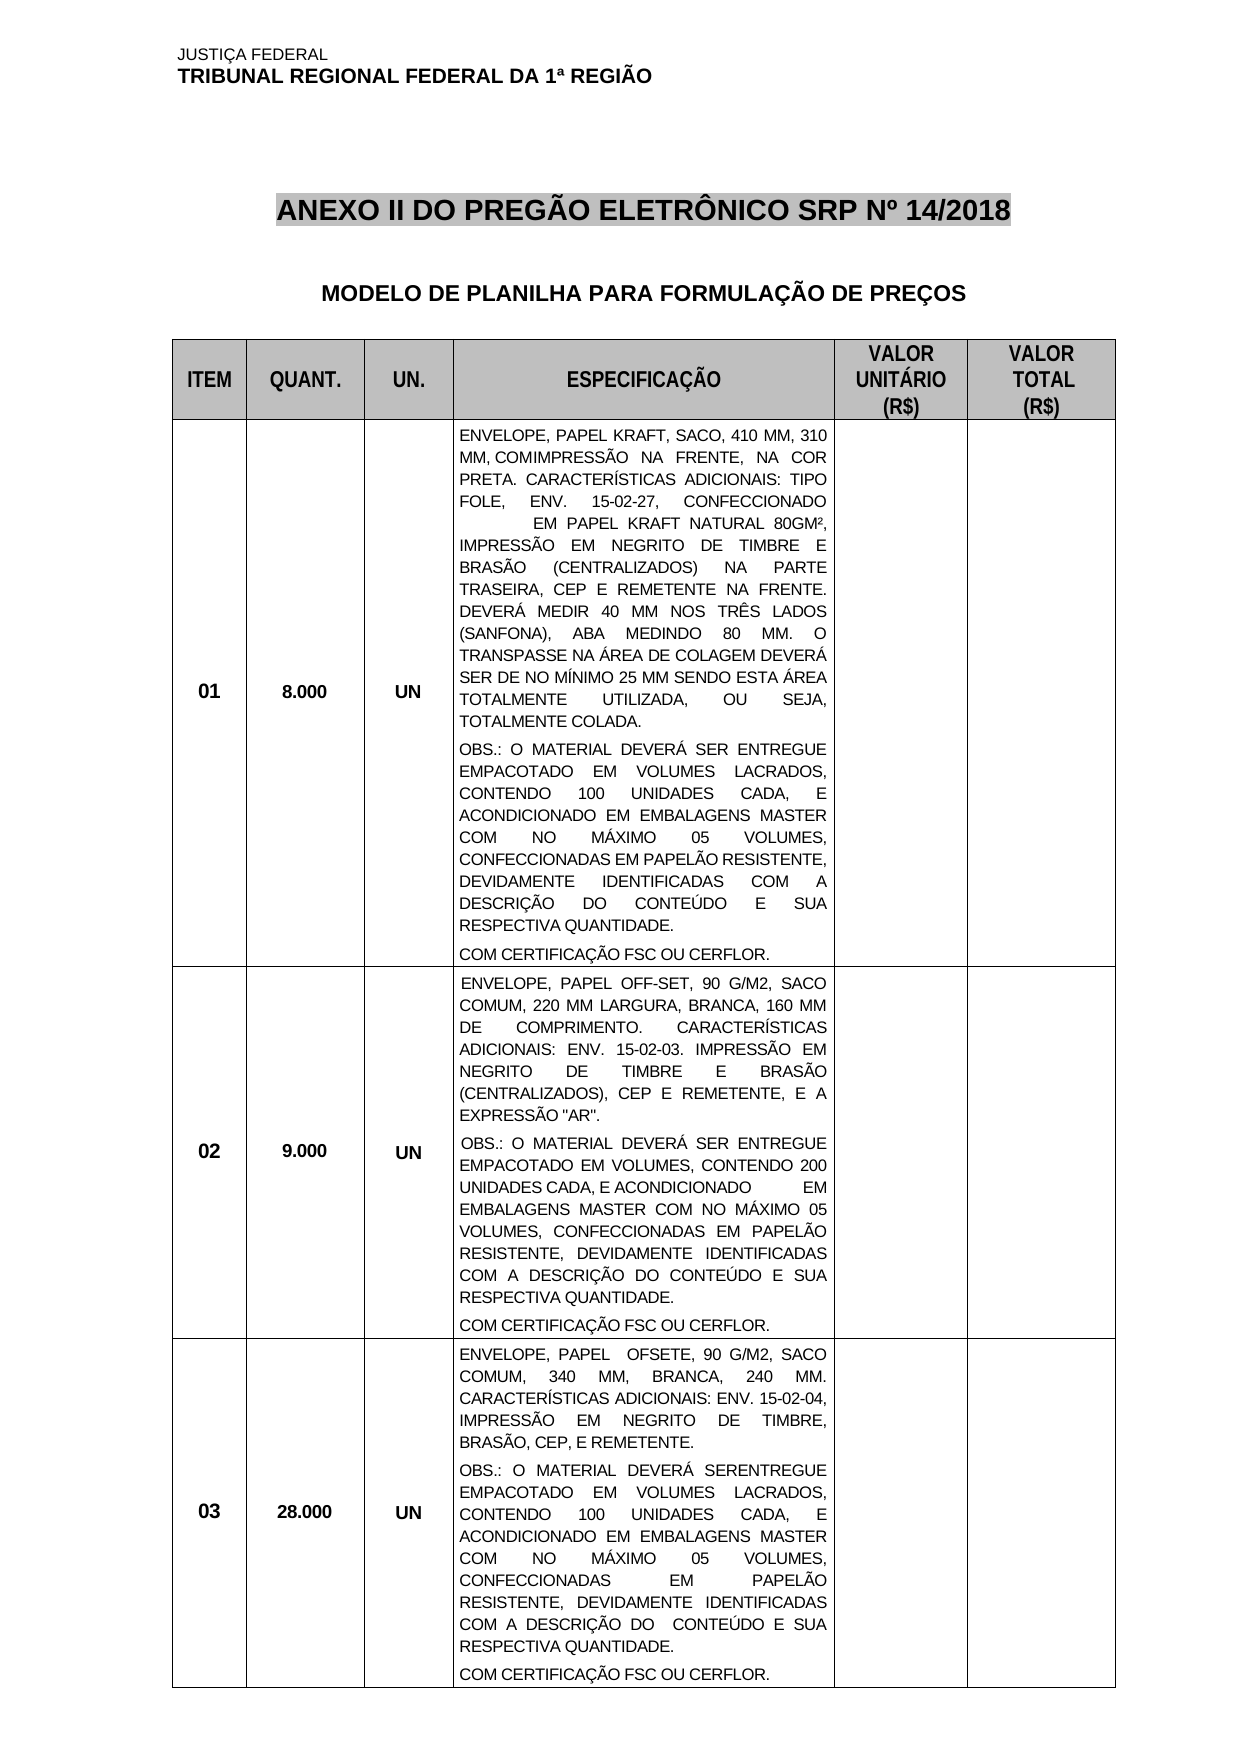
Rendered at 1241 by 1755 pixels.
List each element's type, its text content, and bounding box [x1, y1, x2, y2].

table_cell UN [365, 420, 453, 966]
text MODELO DE PLANILHA PARA FORMULAÇÃO DE PREÇOS [177, 280, 1110, 306]
table_header UN. [365, 340, 453, 419]
table_cell 01 [173, 420, 246, 966]
table_cell [835, 967, 967, 1338]
table_cell 28.000 [247, 1339, 364, 1687]
table_cell UN [365, 1339, 453, 1687]
table_header ITEM [173, 340, 246, 419]
table_header QUANT. [247, 340, 364, 419]
table_cell 03 [173, 1339, 246, 1687]
table_cell 9.000 [247, 967, 364, 1338]
table_header ESPECIFICAÇÃO [454, 340, 834, 419]
table_cell [968, 420, 1115, 966]
table_cell [835, 1339, 967, 1687]
table_cell 8.000 [247, 420, 364, 966]
table_cell [835, 420, 967, 966]
table_cell UN [365, 967, 453, 1338]
table_cell ENVELOPE, PAPEL KRAFT, SACO, 410 MM, 310 MM, COM IMPRESSÃO NA FRENTE, NA COR PRETA. CARACTERÍSTICAS ADICIONAIS: TIPO FOLE, ENV. 15-02-27, CONFECCIONADO EM PAPEL KRAFT NATURAL 80GM², IMPRESSÃO EM NEGRITO DE TIMBRE E BRASÃO (CENTRALIZADOS) NA PARTE TRASEIRA, CEP E REMETENTE NA FRENTE. DEVERÁ MEDIR 40 MM NOS TRÊS LADOS (SANFONA), ABA MEDINDO 80 MM. O TRANSPASSE NA ÁREA DE COLAGEM DEVERÁ SER DE NO MÍNIMO 25 MM SENDO ESTA ÁREA TOTALMENTE UTILIZADA, OU SEJA, TOTALMENTE COLADA. OBS.: O MATERIAL DEVERÁ SER ENTREGUE EMPACOTADO EM VOLUMES LACRADOS, CONTENDO 100 UNIDADES CADA, E ACONDICIONADO EM EMBALAGENS MASTER COM NO MÁXIMO 05 VOLUMES, CONFECCIONADAS EM PAPELÃO RESISTENTE, DEVIDAMENTE IDENTIFICADAS COM A DESCRIÇÃO DO CONTEÚDO E SUA RESPECTIVA QUANTIDADE. COM CERTIFICAÇÃO FSC OU CERFLOR. [454, 420, 834, 966]
table_cell [968, 967, 1115, 1338]
text ANEXO II DO PREGÃO ELETRÔNICO SRP Nº 14/2018 [177, 193, 1110, 226]
table_cell ENVELOPE, PAPEL OFF-SET, 90 G/M2, SACO COMUM, 220 MM LARGURA, BRANCA, 160 MM DE COMPRIMENTO. CARACTERÍSTICAS ADICIONAIS: ENV. 15-02-03. IMPRESSÃO EM NEGRITO DE TIMBRE E BRASÃO (CENTRALIZADOS), CEP E REMETENTE, E A EXPRESSÃO "AR". OBS.: O MATERIAL DEVERÁ SER ENTREGUE EMPACOTADO EM VOLUMES, CONTENDO 200 UNIDADES CADA, E ACONDICIONADO EM EMBALAGENS MASTER COM NO MÁXIMO 05 VOLUMES, CONFECCIONADAS EM PAPELÃO RESISTENTE, DEVIDAMENTE IDENTIFICADAS COM A DESCRIÇÃO DO CONTEÚDO E SUA RESPECTIVA QUANTIDADE. COM CERTIFICAÇÃO FSC OU CERFLOR. [454, 967, 834, 1338]
table_cell [968, 1339, 1115, 1687]
table_header VALOR TOTAL (R$) [968, 340, 1115, 419]
table_cell 02 [173, 967, 246, 1338]
table_cell ENVELOPE, PAPEL OFSETE, 90 G/M2, SACO COMUM, 340 MM, BRANCA, 240 MM. CARACTERÍSTICAS ADICIONAIS: ENV. 15-02-04, IMPRESSÃO EM NEGRITO DE TIMBRE, BRASÃO, CEP, E REMETENTE. OBS.: O MATERIAL DEVERÁ SERENTREGUE EMPACOTADO EM VOLUMES LACRADOS, CONTENDO 100 UNIDADES CADA, E ACONDICIONADO EM EMBALAGENS MASTER COM NO MÁXIMO 05 VOLUMES, CONFECCIONADAS EM PAPELÃO RESISTENTE, DEVIDAMENTE IDENTIFICADAS COM A DESCRIÇÃO DO CONTEÚDO E SUA RESPECTIVA QUANTIDADE. COM CERTIFICAÇÃO FSC OU CERFLOR. [454, 1339, 834, 1687]
table_header VALOR UNITÁRIO (R$) [835, 340, 967, 419]
